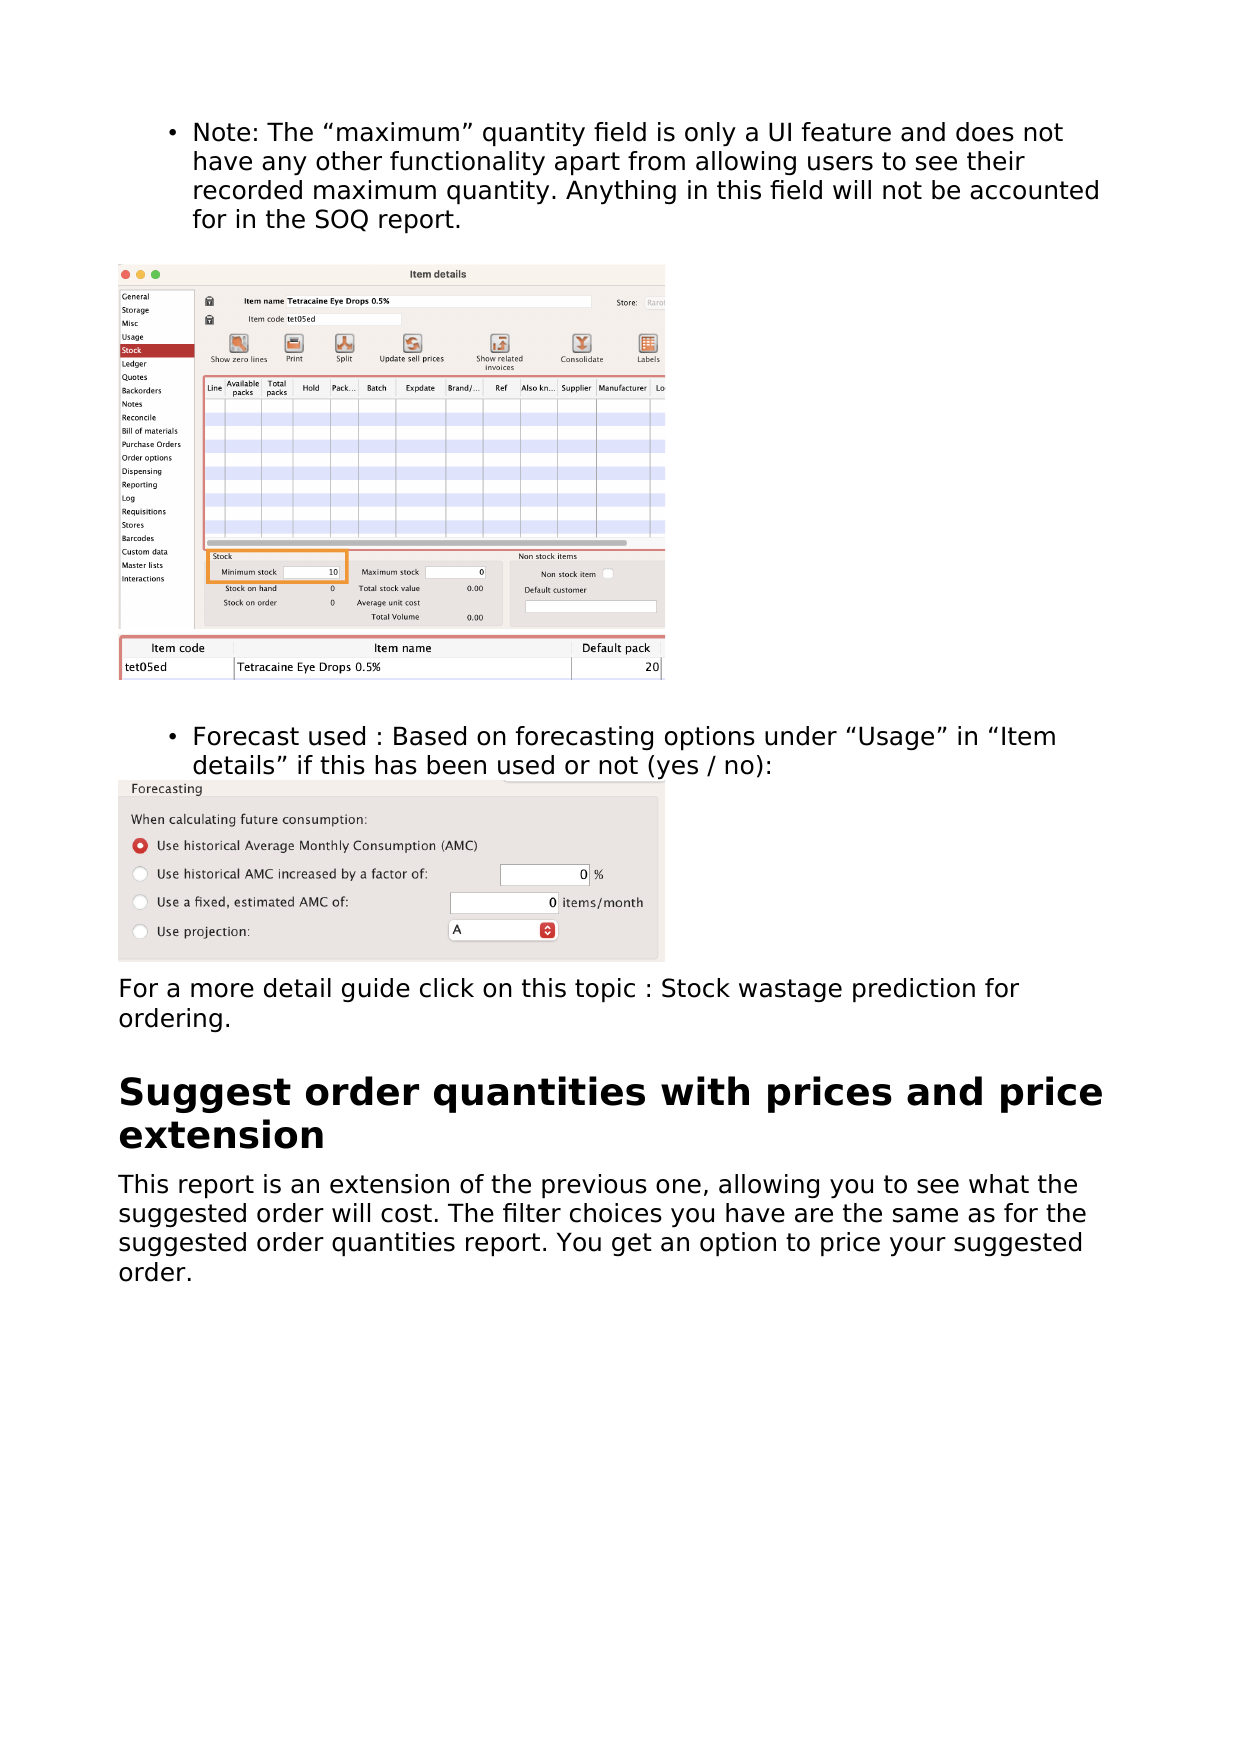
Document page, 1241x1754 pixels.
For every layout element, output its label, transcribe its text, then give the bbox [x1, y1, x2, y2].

subtitle Suggest order quantities with prices and price extension [118, 1070, 1122, 1158]
picture [118, 780, 665, 962]
picture [118, 634, 665, 680]
text This report is an extension of the previous one, allowing you to see what the suggested order will cost. The filter choices you have are the same as for the suggested order quantities report. You get an option to price your suggested order. [118, 1170, 1122, 1287]
list Forecast used : Based on forecasting options under “Usage” in “Item details” if this has been used or not (yes / no): [177, 722, 1122, 780]
text For a more detail guide click on this topic : Stock wastage prediction for ordering. [118, 974, 1122, 1033]
picture [118, 264, 665, 629]
list Note: The “maximum” quantity field is only a UI feature and does not have any other functionality apart from allowing users to see their recorded maximum quantity. Anything in this field will not be accounted for in the SOQ report. [177, 118, 1122, 235]
